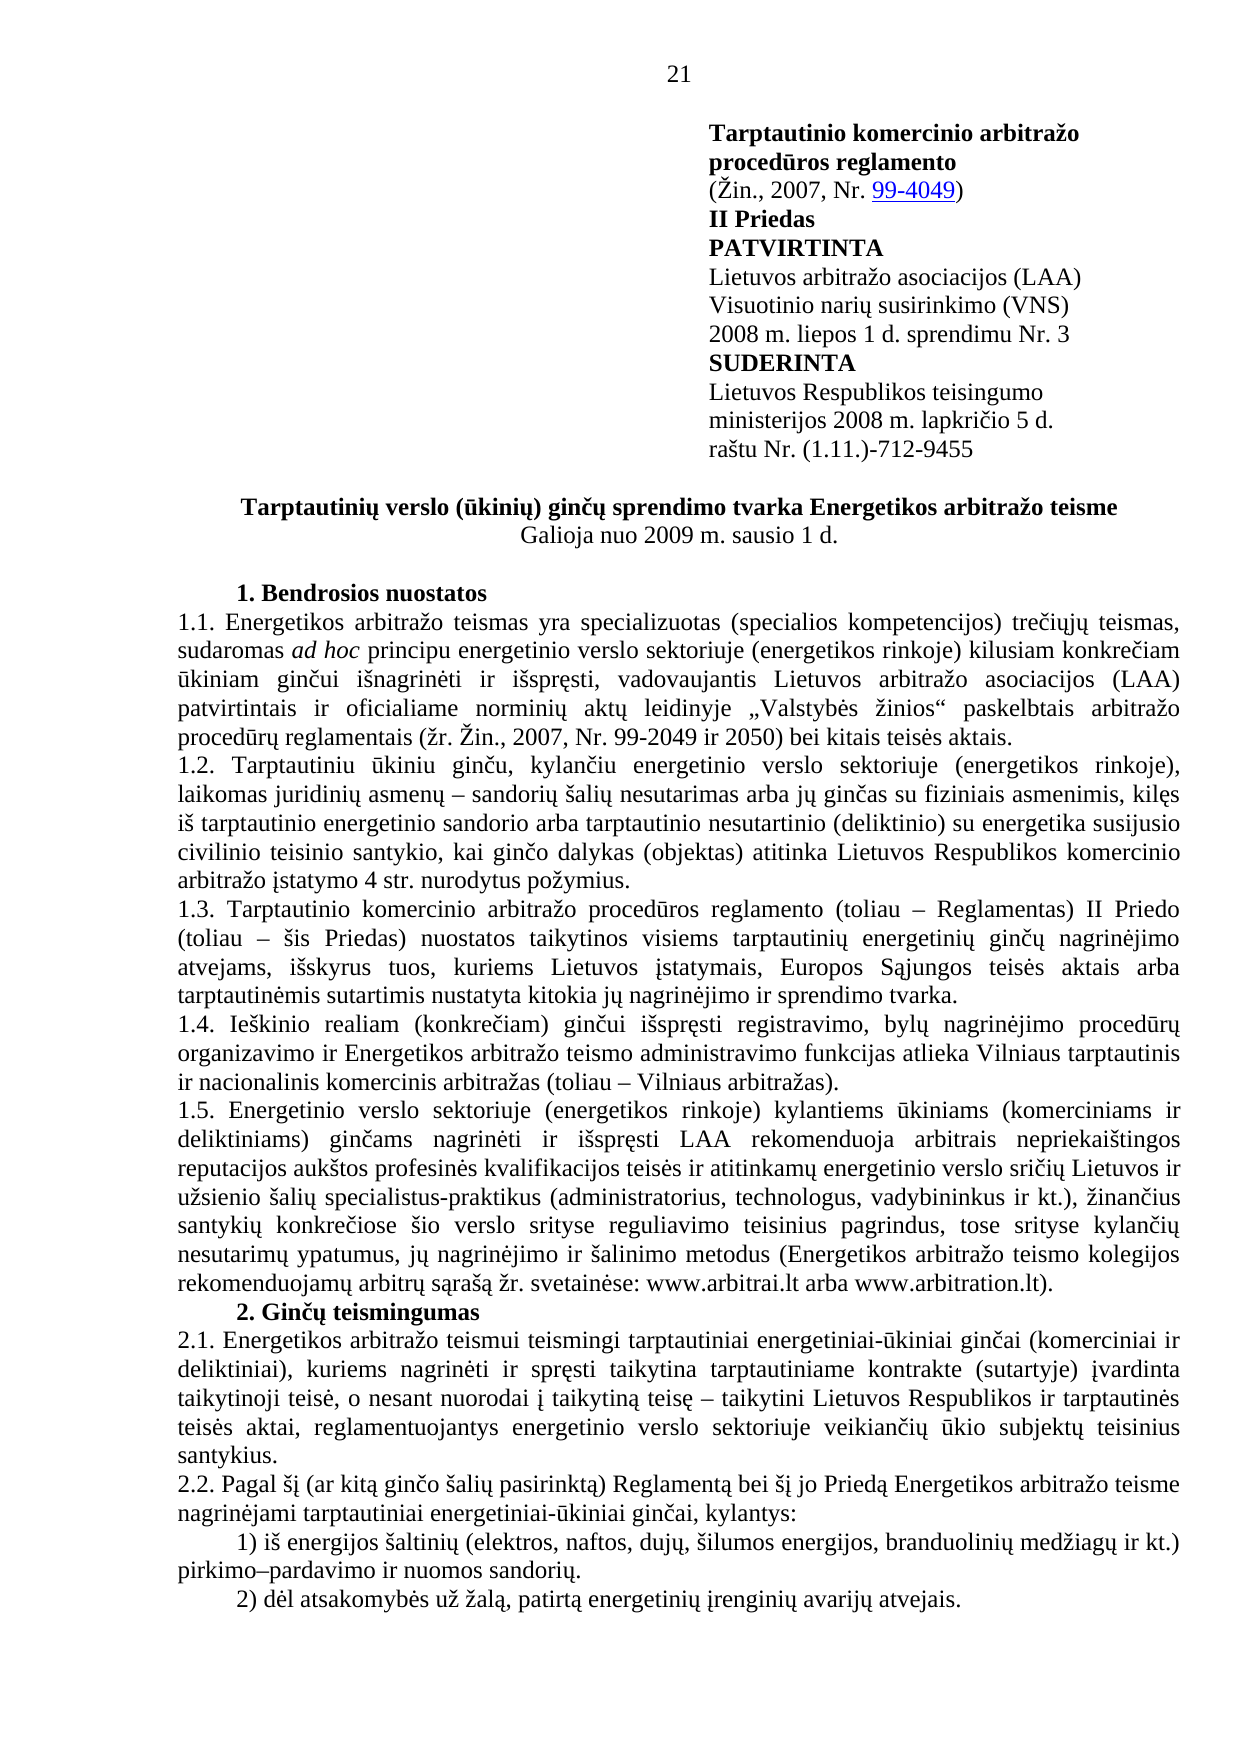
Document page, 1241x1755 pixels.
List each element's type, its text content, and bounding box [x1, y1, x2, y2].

text PATVIRTINTA [177, 233, 1181, 262]
text 1.5. Energetinio verslo sektoriuje (energetikos rinkoje) kylantiems ūkiniams (komerciniams ir deliktiniams) ginčams nagrinėti ir išspręsti LAA rekomenduoja arbitrais nepriekaištingos reputacijos aukštos profesinės kvalifikacijos teisės ir atitinkamų energetinio verslo sričių Lietuvos ir užsienio šalių specialistus-praktikus (administratorius, technologus, vadybininkus ir kt.), žinančius santykių konkrečiose šio verslo srityse reguliavimo teisinius pagrindus, tose srityse kylančių nesutarimų ypatumus, jų nagrinėjimo ir šalinimo metodus (Energetikos arbitražo teismo kolegijos rekomenduojamų arbitrų sąrašą žr. svetainėse: www.arbitrai.lt arba www.arbitration.lt). [177, 1096, 1181, 1297]
text 2. Ginčų teismingumas [177, 1297, 1181, 1326]
text Lietuvos Respublikos teisingumo [177, 377, 1181, 406]
text 1.2. Tarptautiniu ūkiniu ginču, kylančiu energetinio verslo sektoriuje (energetikos rinkoje), laikomas juridinių asmenų – sandorių šalių nesutarimas arba jų ginčas su fiziniais asmenimis, kilęs iš tarptautinio energetinio sandorio arba tarptautinio nesutartinio (deliktinio) su energetika susijusio civilinio teisinio santykio, kai ginčo dalykas (objektas) atitinka Lietuvos Respublikos komercinio arbitražo įstatymo 4 str. nurodytus požymius. [177, 751, 1181, 894]
text II Priedas [177, 204, 1181, 233]
text 2.2. Pagal šį (ar kitą ginčo šalių pasirinktą) Reglamentą bei šį jo Priedą Energetikos arbitražo teisme nagrinėjami tarptautiniai energetiniai-ūkiniai ginčai, kylantys: [177, 1469, 1181, 1527]
text Tarptautinio komercinio arbitražo [709, 118, 1181, 147]
text 1.1. Energetikos arbitražo teismas yra specializuotas (specialios kompetencijos) trečiųjų teismas, sudaromas ad hoc principu energetinio verslo sektoriuje (energetikos rinkoje) kilusiam konkrečiam ūkiniam ginčui išnagrinėti ir išspręsti, vadovaujantis Lietuvos arbitražo asociacijos (LAA) patvirtintais ir oficialiame norminių aktų leidinyje „Valstybės žinios“ paskelbtais arbitražo procedūrų reglamentais (žr. Žin., 2007, Nr. 99-2049 ir 2050) bei kitais teisės aktais. [177, 607, 1181, 751]
text 1.4. Ieškinio realiam (konkrečiam) ginčui išspręsti registravimo, bylų nagrinėjimo procedūrų organizavimo ir Energetikos arbitražo teismo administravimo funkcijas atlieka Vilniaus tarptautinis ir nacionalinis komercinis arbitražas (toliau – Vilniaus arbitražas). [177, 1009, 1181, 1096]
text 2) dėl atsakomybės už žalą, patirtą energetinių įrenginių avarijų atvejais. [177, 1584, 1181, 1613]
text 2.1. Energetikos arbitražo teismui teismingi tarptautiniai energetiniai-ūkiniai ginčai (komerciniai ir deliktiniai), kuriems nagrinėti ir spręsti taikytina tarptautiniame kontrakte (sutartyje) įvardinta taikytinoji teisė, o nesant nuorodai į taikytiną teisę – taikytini Lietuvos Respublikos ir tarptautinės teisės aktai, reglamentuojantys energetinio verslo sektoriuje veikiančių ūkio subjektų teisinius santykius. [177, 1326, 1181, 1469]
text 1.3. Tarptautinio komercinio arbitražo procedūros reglamento (toliau – Reglamentas) II Priedo (toliau – šis Priedas) nuostatos taikytinos visiems tarptautinių energetinių ginčų nagrinėjimo atvejams, išskyrus tuos, kuriems Lietuvos įstatymais, Europos Sąjungos teisės aktais arba tarptautinėmis sutartimis nustatyta kitokia jų nagrinėjimo ir sprendimo tvarka. [177, 894, 1181, 1009]
text procedūros reglamento [177, 147, 1181, 176]
text Visuotinio narių susirinkimo (VNS) [177, 291, 1181, 319]
text 2008 m. liepos 1 d. sprendimu Nr. 3 [177, 319, 1181, 348]
text raštu Nr. (1.11.)-712-9455 [177, 434, 1181, 463]
text Lietuvos arbitražo asociacijos (LAA) [177, 262, 1181, 291]
text Galioja nuo 2009 m. sausio 1 d. [177, 521, 1181, 549]
text ministerijos 2008 m. lapkričio 5 d. [177, 406, 1181, 434]
text SUDERINTA [177, 348, 1181, 377]
text 1. Bendrosios nuostatos [177, 578, 1181, 607]
text 1) iš energijos šaltinių (elektros, naftos, dujų, šilumos energijos, branduolinių medžiagų ir kt.) pirkimo–pardavimo ir nuomos sandorių. [177, 1527, 1181, 1584]
text (Žin., 2007, Nr. 99-4049) [177, 176, 1181, 204]
text Tarptautinių verslo (ūkinių) ginčų sprendimo tvarka Energetikos arbitražo teisme [177, 492, 1181, 521]
